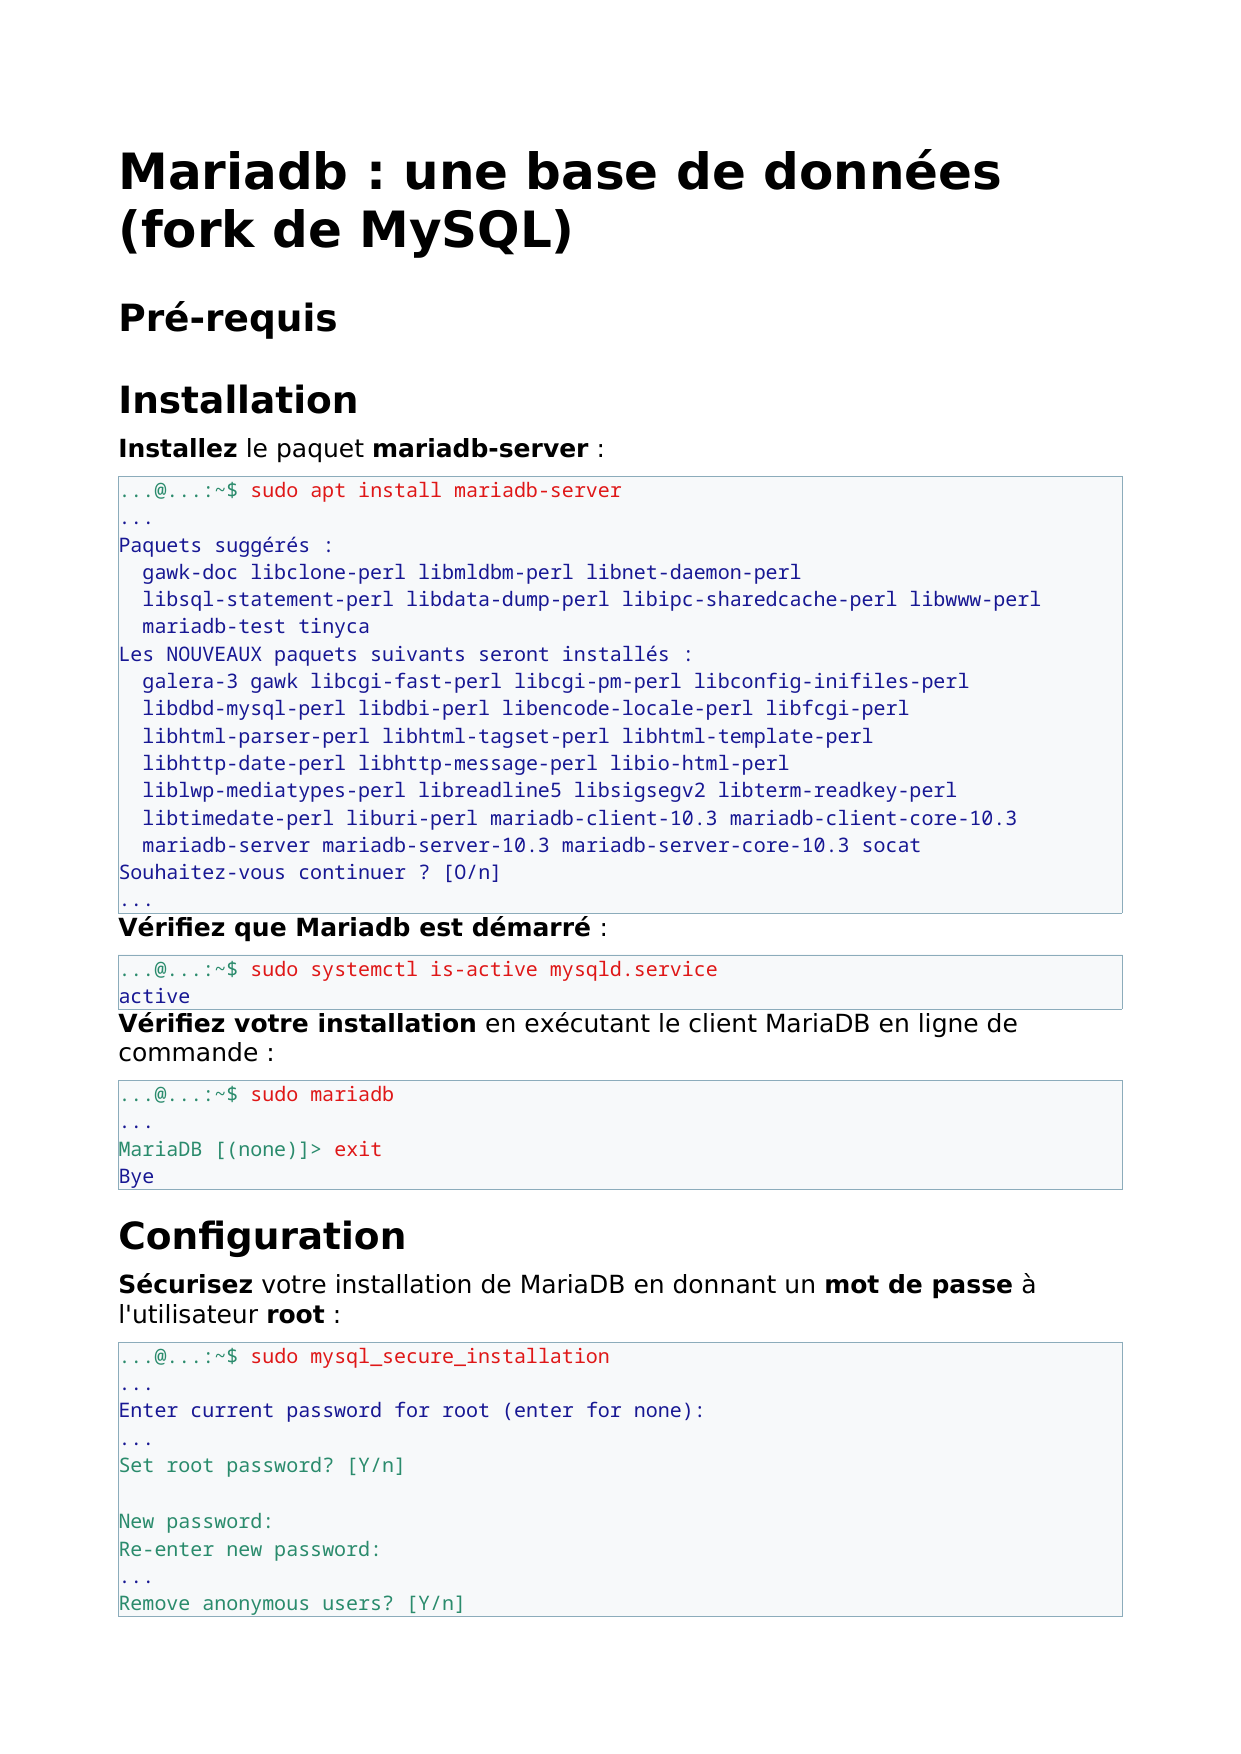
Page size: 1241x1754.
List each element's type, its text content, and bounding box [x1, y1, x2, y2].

text ...@...:~$ sudo mariadb ... MariaDB [(none)]> exit Bye [119, 1081, 1122, 1189]
text Vérifiez que Mariadb est démarré : [118, 914, 1122, 942]
subtitle Installation [118, 378, 1122, 422]
text ...@...:~$ sudo systemctl is-active mysqld.service active [119, 956, 1122, 1009]
subtitle Configuration [118, 1214, 1122, 1258]
text Sécurisez votre installation de MariaDB en donnant un mot de passe à l'utilisateur root : [118, 1271, 1122, 1329]
text ...@...:~$ sudo apt install mariadb-server ... Paquets suggérés : gawk-doc libclone-perl libmldbm-perl libnet-daemon-perl libsql-statement-perl libdata-dump-perl libipc-sharedcache-perl libwww-perl mariadb-test tinyca Les NOUVEAUX paquets suivants seront installés : galera-3 gawk libcgi-fast-perl libcgi-pm-perl libconfig-inifiles-perl libdbd-mysql-perl libdbi-perl libencode-locale-perl libfcgi-perl libhtml-parser-perl libhtml-tagset-perl libhtml-template-perl libhttp-date-perl libhttp-message-perl libio-html-perl liblwp-mediatypes-perl libreadline5 libsigsegv2 libterm-readkey-perl libtimedate-perl liburi-perl mariadb-client-10.3 mariadb-client-core-10.3 mariadb-server mariadb-server-10.3 mariadb-server-core-10.3 socat Souhaitez-vous continuer ? [O/n] ... [119, 477, 1122, 913]
text Installez le paquet mariadb-server : [118, 434, 1122, 463]
text Vérifiez votre installation en exécutant le client MariaDB en ligne de commande : [118, 1010, 1122, 1068]
subtitle Mariadb : une base de données (fork de MySQL) [118, 143, 1122, 259]
text ...@...:~$ sudo mysql_secure_installation ... Enter current password for root (enter for none): ... Set root password? [Y/n] New password: Re-enter new password: ... Remove anonymous users? [Y/n] [119, 1343, 1122, 1616]
subtitle Pré-requis [118, 297, 1122, 341]
